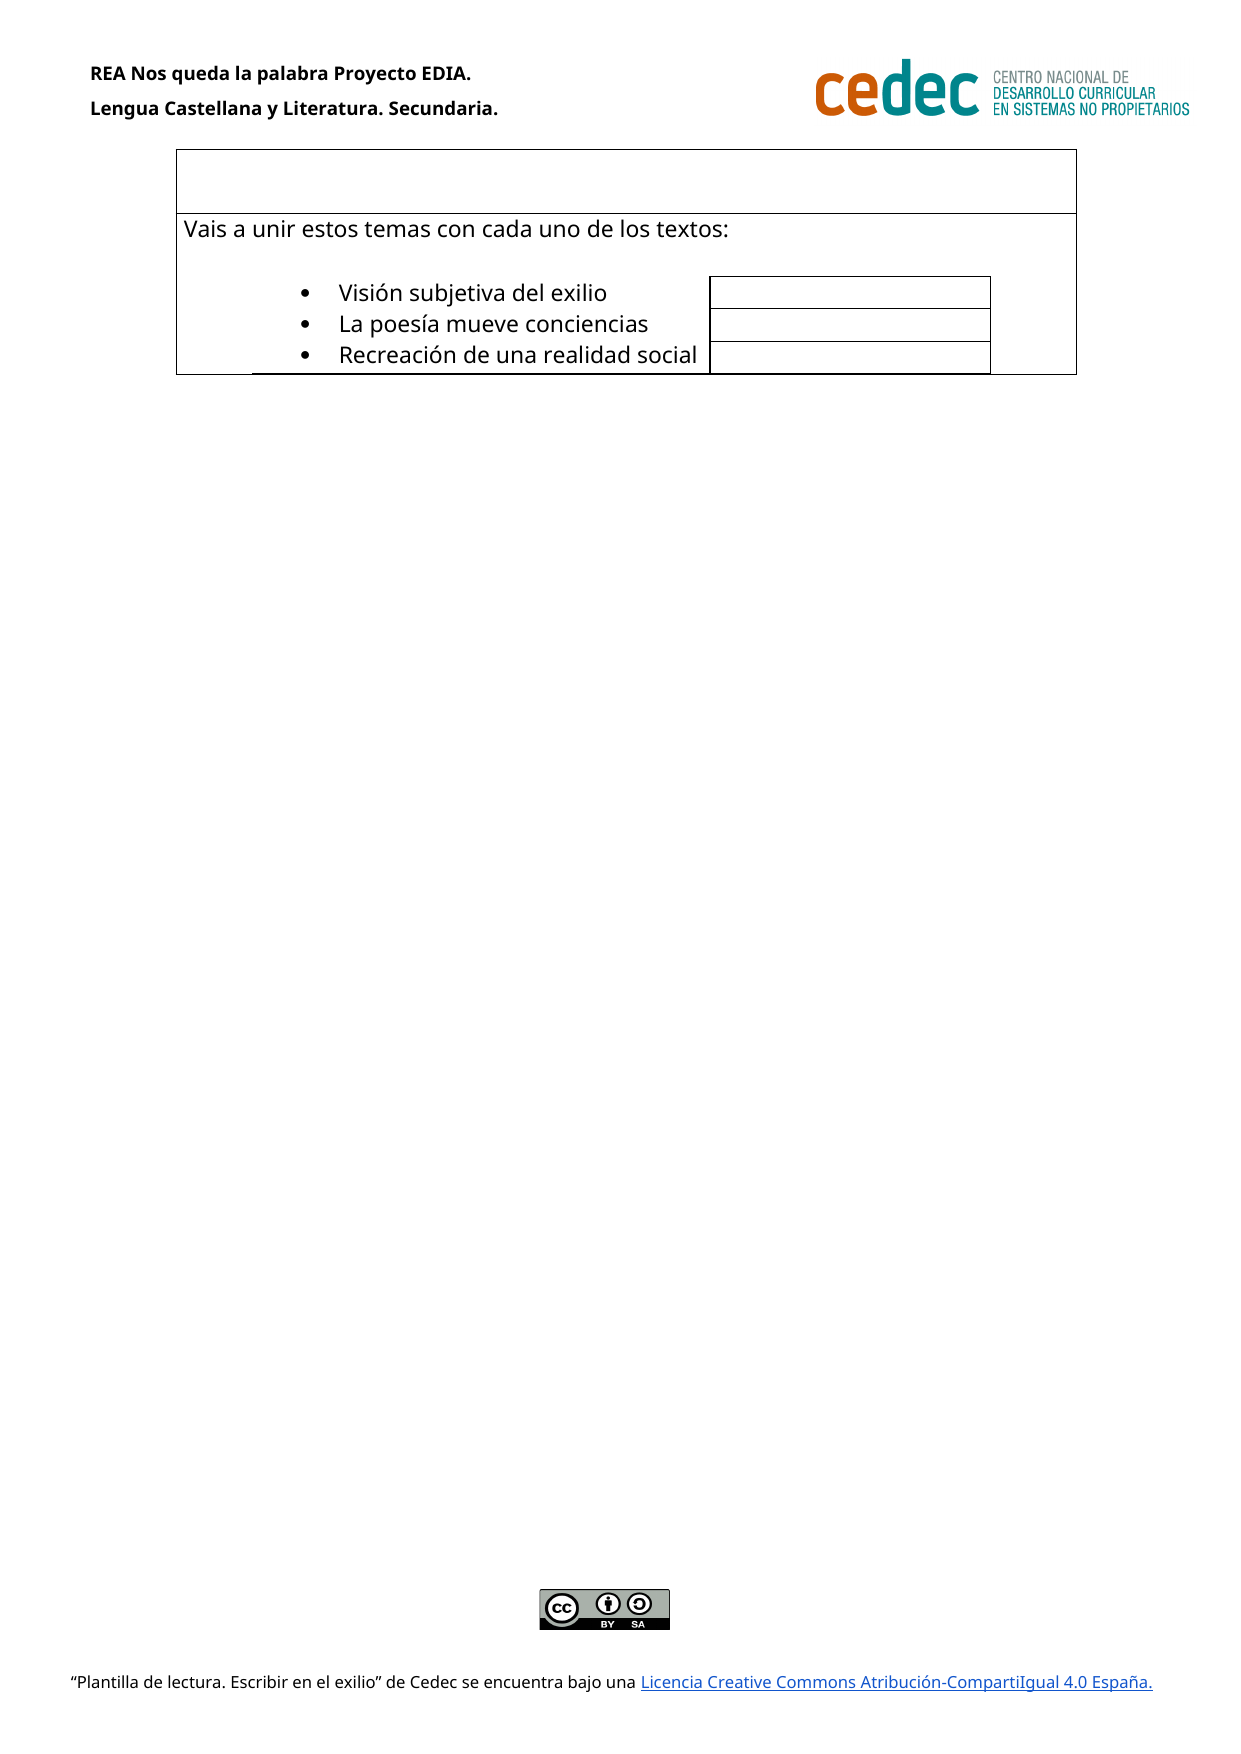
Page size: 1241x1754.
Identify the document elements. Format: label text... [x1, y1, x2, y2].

table_cell [711, 342, 990, 373]
table_cell Vais a unir estos temas con cada uno de los textos: [177, 214, 1076, 374]
table_cell [711, 309, 990, 341]
table_cell [177, 150, 1076, 212]
picture [539, 1589, 670, 1630]
table_header [711, 277, 990, 308]
picture [813, 57, 1198, 126]
table_header Visión subjetiva del exilio La poesía mueve conciencias Recreación de una realidad social [252, 276, 709, 373]
